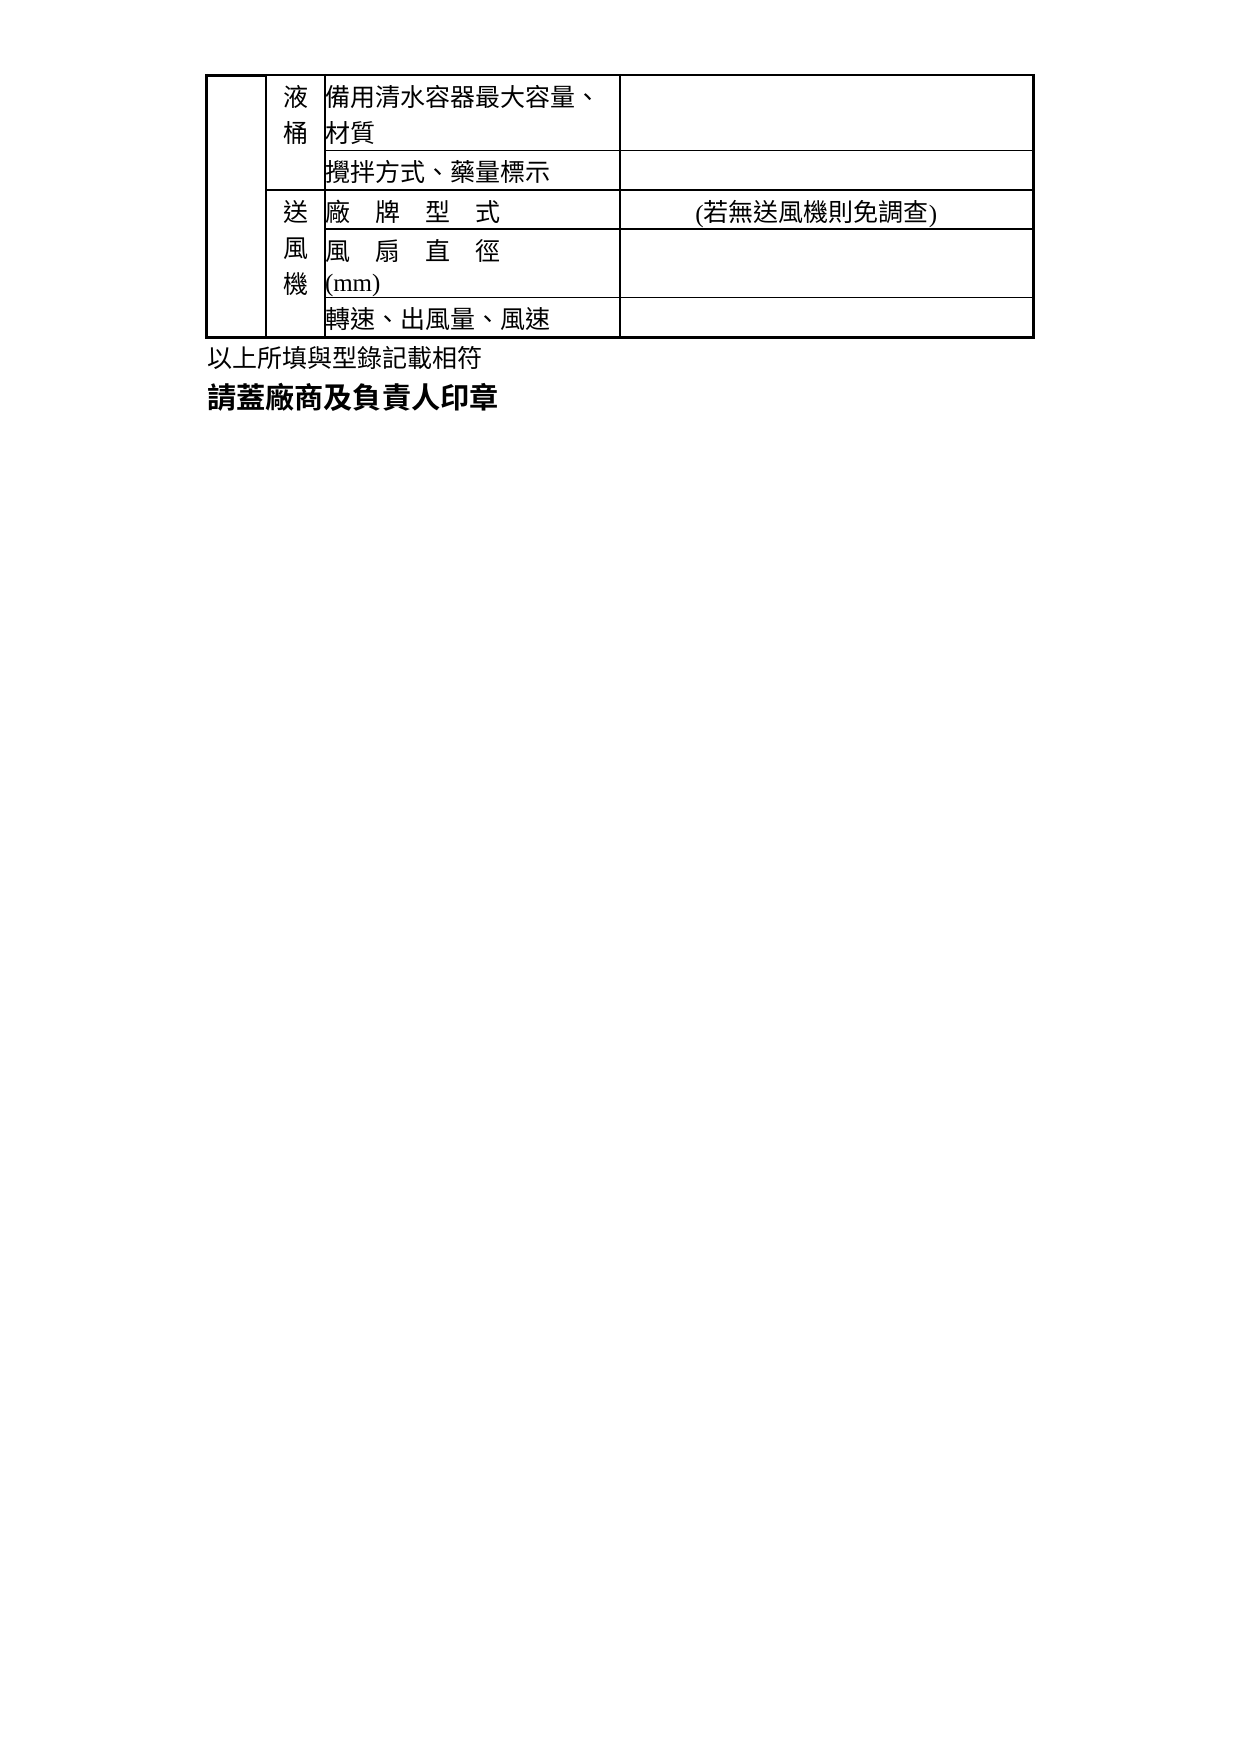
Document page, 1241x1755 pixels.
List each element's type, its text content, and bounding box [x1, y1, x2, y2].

table_cell 風 扇 直 徑 (mm) [326, 230, 619, 296]
table_cell (若無送風機則免調查) [621, 191, 1032, 228]
table_cell 送 風 機 [267, 191, 324, 336]
table_cell 備用清水容器最大容量、材質 [326, 76, 619, 149]
table_cell 液 桶 [267, 76, 324, 189]
table_cell 廠 牌 型 式 [326, 191, 619, 228]
table_header [208, 77, 265, 336]
text 以上所填與型錄記載相符 [207, 339, 1033, 375]
table_cell 轉速、出風量、風速 [326, 298, 619, 336]
table_cell [621, 151, 1032, 189]
table_cell [621, 76, 1032, 149]
text 請蓋廠商及負責人印章 [207, 375, 1033, 417]
table_cell [621, 298, 1032, 336]
table_cell 攪拌方式、藥量標示 [326, 151, 619, 189]
table_cell [621, 230, 1032, 296]
